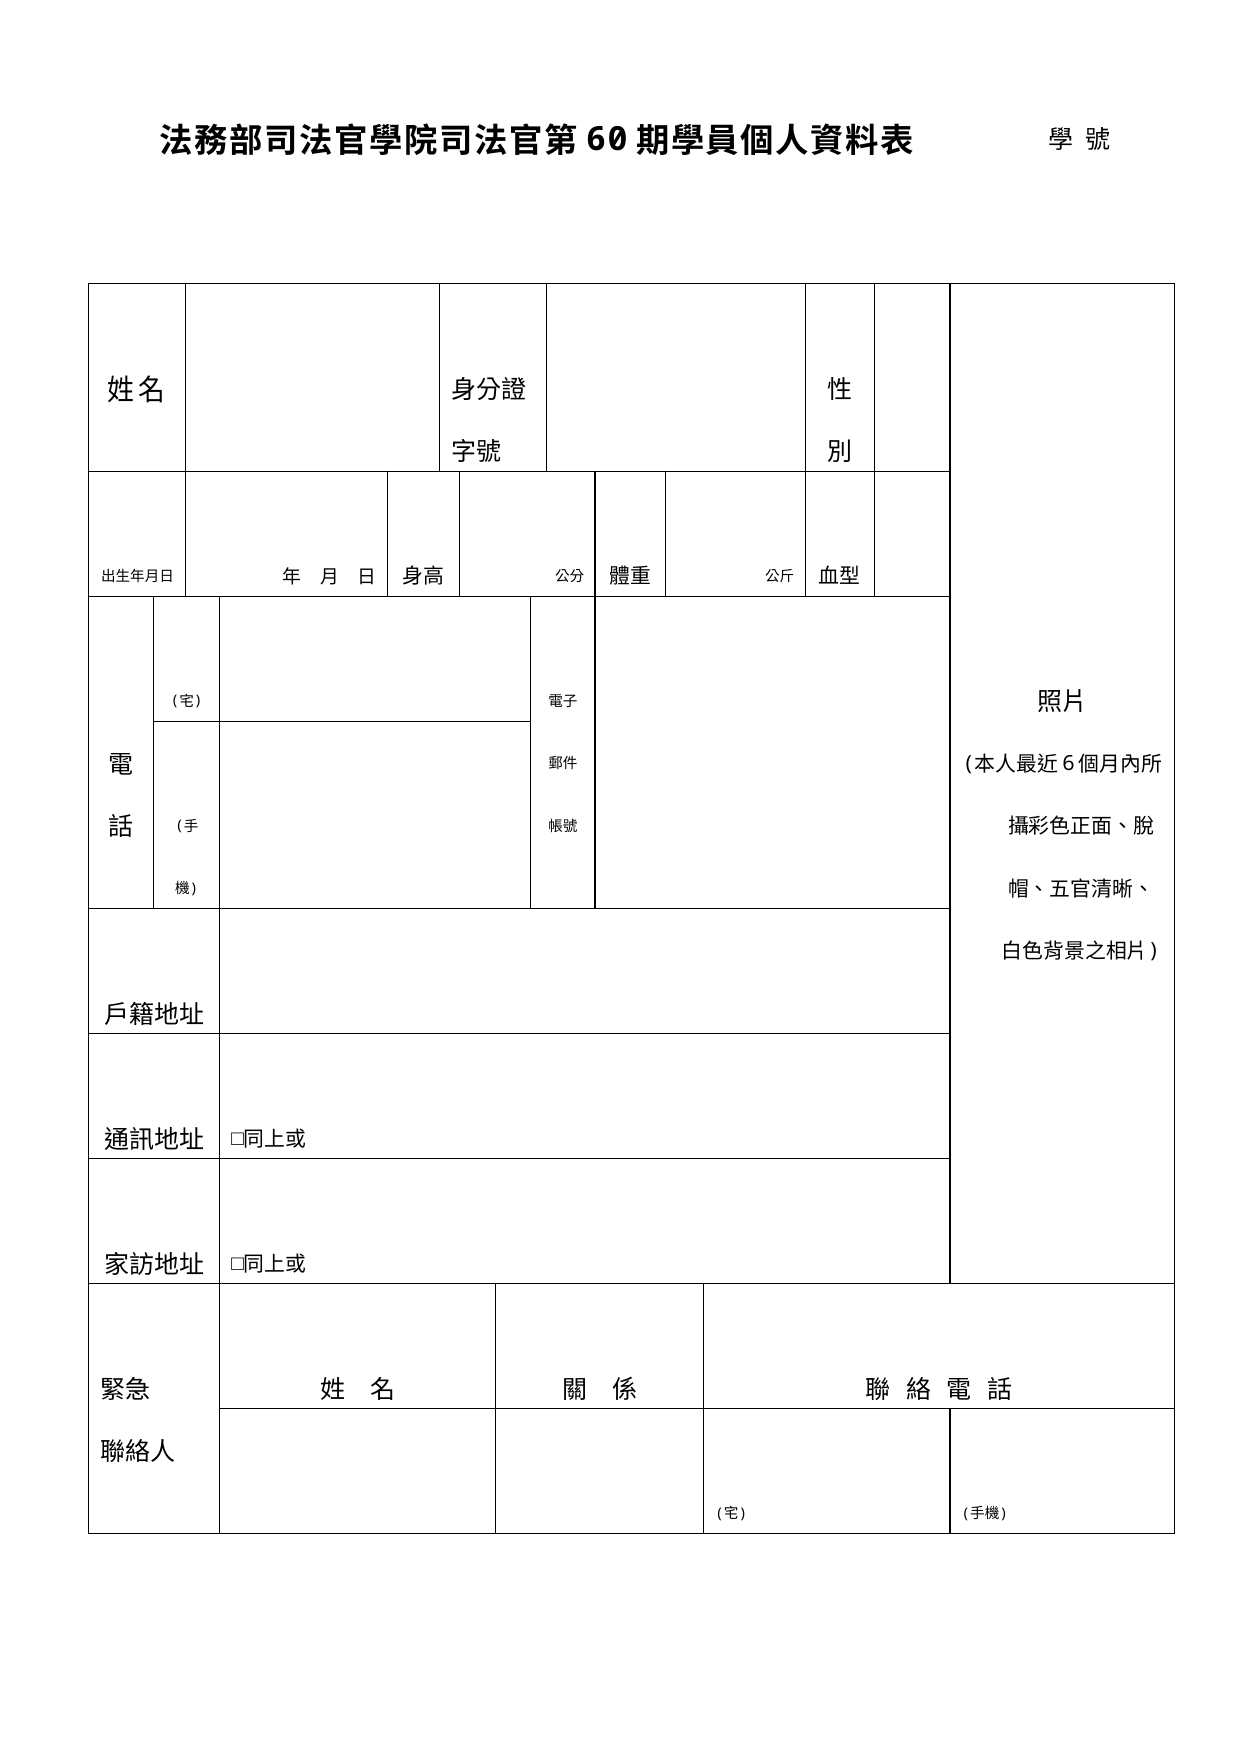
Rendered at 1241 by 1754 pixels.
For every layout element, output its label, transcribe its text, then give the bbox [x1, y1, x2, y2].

table_cell 身分證 字號 [440, 284, 546, 471]
table_cell [985, 158, 1174, 283]
table_cell [547, 284, 805, 471]
table_cell [596, 597, 949, 908]
table_cell 通訊地址 [89, 1034, 219, 1158]
table_cell [220, 597, 530, 721]
table_cell (手機) [951, 1409, 1174, 1533]
table_cell 姓名 [220, 1284, 495, 1408]
table_cell 公分 [460, 472, 594, 596]
table_cell 體重 [596, 472, 665, 596]
table_cell [220, 909, 949, 1033]
table_cell [496, 1409, 703, 1533]
table_cell 家訪地址 [89, 1159, 219, 1283]
table_cell [220, 722, 530, 908]
table_cell 性別 [806, 284, 874, 471]
table_cell 年月日 [186, 472, 387, 596]
table_cell 電話 [89, 597, 153, 908]
table_cell [875, 284, 949, 471]
table_cell 血型 [806, 472, 874, 596]
table_cell 戶籍地址 [89, 909, 219, 1033]
table_cell 聯絡電話 [704, 1284, 1174, 1408]
table_cell [875, 472, 949, 596]
table_cell 照片 (本人最近6個月內所攝彩色正面、脫帽、五官清晰、白色背景之相片) [951, 284, 1174, 1283]
table_header 學號 [985, 96, 1174, 158]
table_cell 緊急 聯絡人 [89, 1284, 219, 1533]
table_cell 公斤 [666, 472, 805, 596]
table_cell □同上或 [220, 1034, 949, 1158]
table_cell [186, 284, 439, 471]
table_cell (宅) [704, 1409, 949, 1533]
table_cell □同上或 [220, 1159, 949, 1283]
table_cell 身高 [388, 472, 459, 596]
table_cell 關係 [496, 1284, 703, 1408]
table_cell 出生年月日 [89, 472, 185, 596]
table_header 法務部司法官學院司法官第60期學員個人資料表 [89, 96, 984, 283]
table_cell [220, 1409, 495, 1533]
table_cell (宅) [154, 597, 219, 721]
table_cell (手機) [154, 722, 219, 908]
table_cell 電子郵件帳號 [531, 597, 594, 908]
table_cell 姓名 [89, 284, 185, 471]
